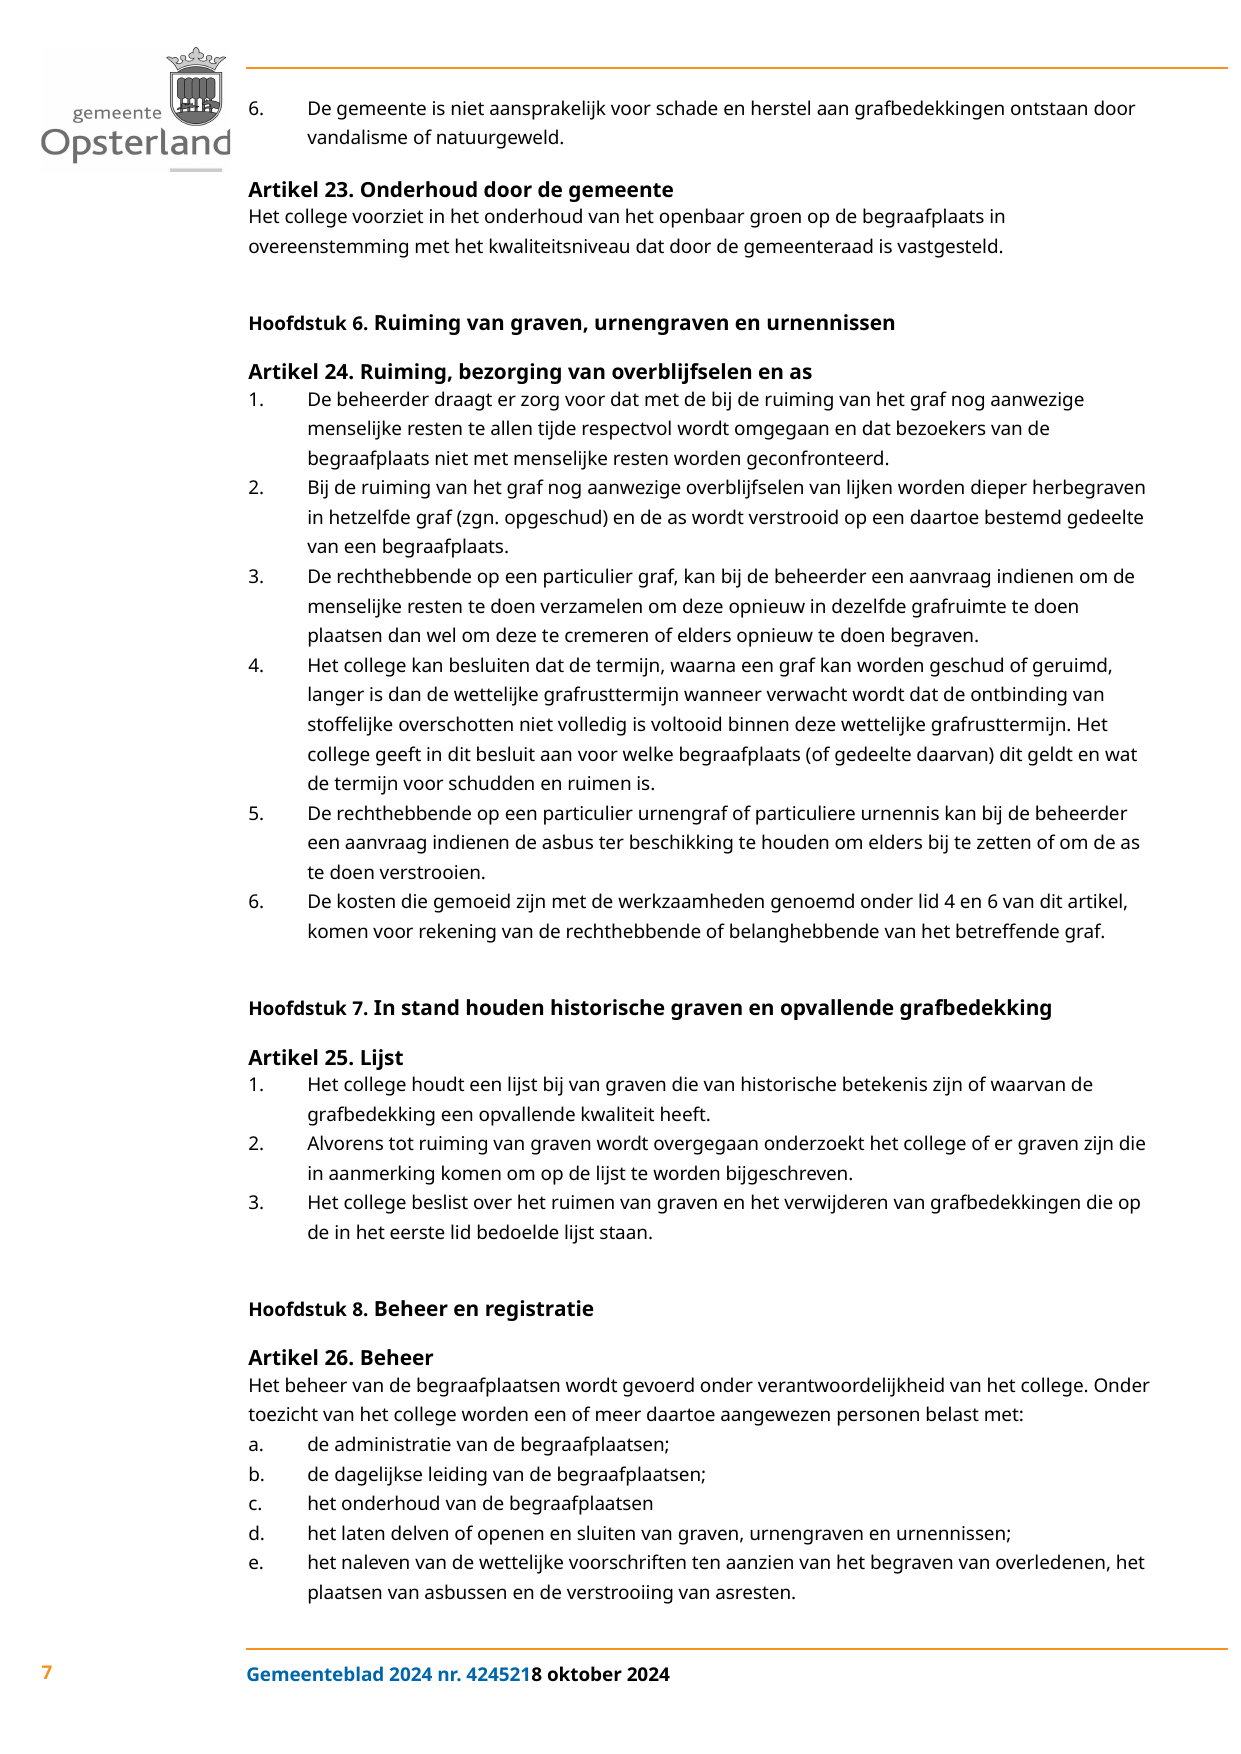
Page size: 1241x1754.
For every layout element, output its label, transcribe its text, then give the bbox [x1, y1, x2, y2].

list De beheerder draagt er zorg voor dat met de bij de ruiming van het graf nog aanwezige menselijke resten te allen tijde respectvol wordt omgegaan en dat bezoekers van de begraafplaats niet met menselijke resten worden geconfronteerd. [248, 386, 1152, 471]
list de dagelijkse leiding van de begraafplaatsen; [248, 1461, 1152, 1486]
text Artikel 25. Lijst [248, 1043, 1152, 1071]
text Het college voorziet in het onderhoud van het openbaar groen op de begraafplaats in overeenstemming met het kwaliteitsniveau dat door de gemeenteraad is vastgesteld. [248, 203, 1152, 258]
text Artikel 23. Onderhoud door de gemeente [248, 175, 1152, 203]
list De kosten die gemoeid zijn met de werkzaamheden genoemd onder lid 4 en 6 van dit artikel, komen voor rekening van de rechthebbende of belanghebbende van het betreffende graf. [248, 889, 1152, 944]
list Het college beslist over het ruimen van graven en het verwijderen van grafbedekkingen die op de in het eerste lid bedoelde lijst staan. [248, 1189, 1152, 1245]
list de administratie van de begraafplaatsen; [248, 1431, 1152, 1457]
list het laten delven of openen en sluiten van graven, urnengraven en urnennissen; [248, 1520, 1152, 1546]
text Hoofdstuk 6. Ruiming van graven, urnengraven en urnennissen [248, 308, 1152, 336]
list Bij de ruiming van het graf nog aanwezige overblijfselen van lijken worden dieper herbegraven in hetzelfde graf (zgn. opgeschud) en de as wordt verstrooid op een daartoe bestemd gedeelte van een begraafplaats. [248, 474, 1152, 559]
list Het college houdt een lijst bij van graven die van historische betekenis zijn of waarvan de grafbedekking een opvallende kwaliteit heeft. [248, 1071, 1152, 1126]
text Artikel 26. Beheer [248, 1343, 1152, 1372]
list De gemeente is niet aansprakelijk voor schade en herstel aan grafbedekkingen ontstaan door vandalisme of natuurgeweld. [248, 95, 1152, 150]
text Hoofdstuk 7. In stand houden historische graven en opvallende grafbedekking [248, 993, 1152, 1022]
list Het college kan besluiten dat de termijn, waarna een graf kan worden geschud of geruimd, langer is dan de wettelijke grafrusttermijn wanneer verwacht wordt dat de ontbinding van stoffelijke overschotten niet volledig is voltooid binnen deze wettelijke grafrusttermijn. Het college geeft in dit besluit aan voor welke begraafplaats (of gedeelte daarvan) dit geldt en wat de termijn voor schudden en ruimen is. [248, 652, 1152, 796]
picture [41, 47, 231, 172]
list het naleven van de wettelijke voorschriften ten aanzien van het begraven van overledenen, het plaatsen van asbussen en de verstrooiing van asresten. [248, 1549, 1152, 1605]
list De rechthebbende op een particulier graf, kan bij de beheerder een aanvraag indienen om de menselijke resten te doen verzamelen om deze opnieuw in dezelfde grafruimte te doen plaatsen dan wel om deze te cremeren of elders opnieuw te doen begraven. [248, 563, 1152, 648]
text Het beheer van de begraafplaatsen wordt gevoerd onder verantwoordelijkheid van het college. Onder toezicht van het college worden een of meer daartoe aangewezen personen belast met: [248, 1372, 1152, 1427]
text Artikel 24. Ruiming, bezorging van overblijfselen en as [248, 357, 1152, 386]
list De rechthebbende op een particulier urnengraf of particuliere urnennis kan bij de beheerder een aanvraag indienen de asbus ter beschikking te houden om elders bij te zetten of om de as te doen verstrooien. [248, 800, 1152, 885]
list Alvorens tot ruiming van graven wordt overgegaan onderzoekt het college of er graven zijn die in aanmerking komen om op de lijst te worden bijgeschreven. [248, 1130, 1152, 1186]
list het onderhoud van de begraafplaatsen [248, 1490, 1152, 1516]
text Hoofdstuk 8. Beheer en registratie [248, 1294, 1152, 1323]
